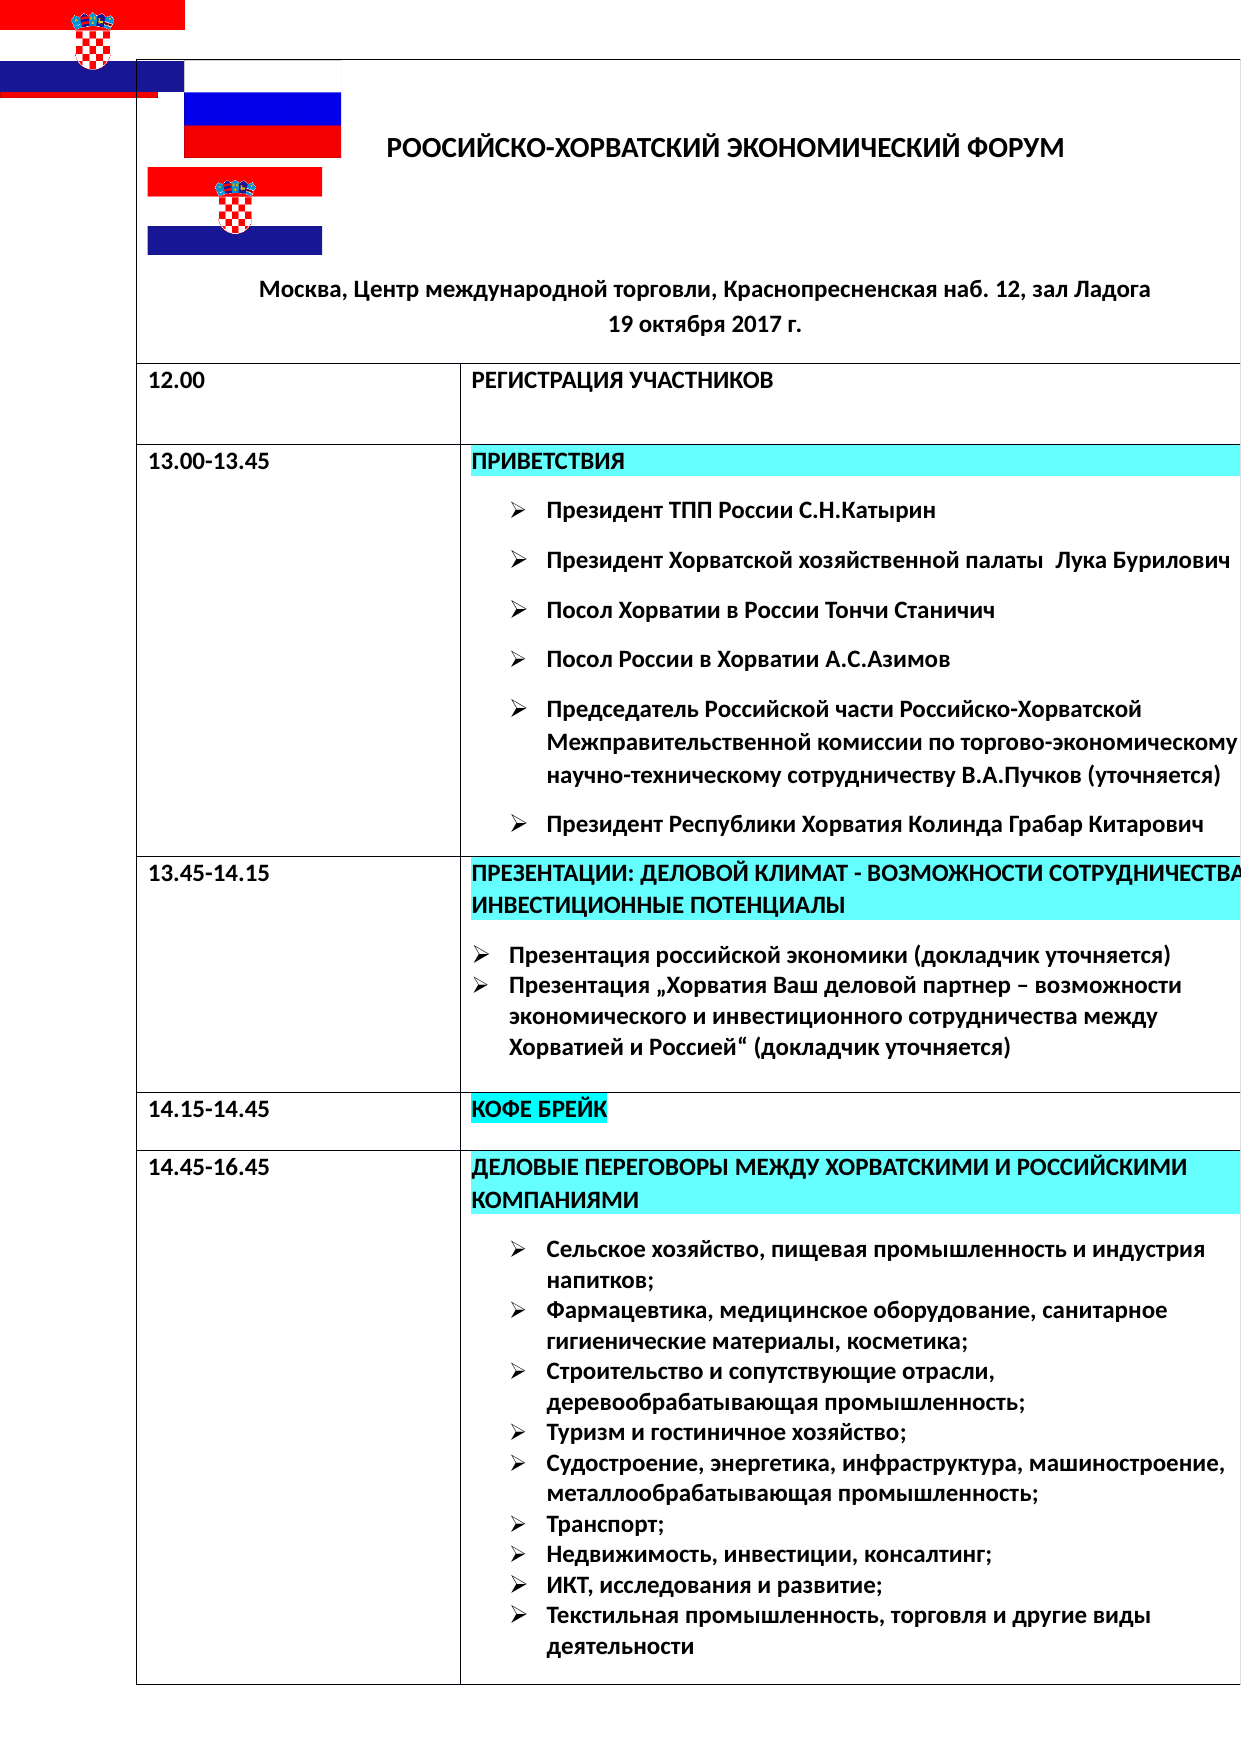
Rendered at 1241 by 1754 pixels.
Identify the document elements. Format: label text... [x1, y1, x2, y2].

table_cell ПРЕЗЕНТАЦИИ: ДЕЛОВОЙ КЛИМАТ - ВОЗМОЖНОСТИ СОТРУДНИЧЕСТВА, ИНВЕСТИЦИОННЫЕ ПОТЕНЦИАЛЫ Презентация российской экономики (докладчик уточняется) Презентация „Хорватия Ваш деловой партнер – возможности экономического и инвестиционного сотрудничества между Хорватией и Россией“ (докладчик уточняется) [461, 857, 1240, 1092]
table_cell 14.45-16.45 [137, 1151, 460, 1683]
table_cell ПРИВЕТСТВИЯ Президент ТПП России С.Н.Катырин Президент Хорватской хозяйственной палаты Лука Бурилович Посол Хорватии в России Тончи Станичич Посол России в Хорватии А.С.Азимов Председатель Российской части Российско-Хорватской Межправительственной комиссии по торгово-экономическому и научно-техническому сотрудничеству В.А.Пучков (уточняется) Президент Республики Хорватия Колинда Грабар Китарович [461, 445, 1240, 856]
table_cell 13.00-13.45 [137, 445, 460, 856]
table_header РООСИЙСКО-ХОРВАТСКИЙ ЭКОНОМИЧЕСКИЙ ФОРУМ Москва, Центр международной торговли, Краснопресненская наб. 12, зал Ладога 19 октября 2017 г. [137, 60, 1240, 363]
table_cell 13.45-14.15 [137, 857, 460, 1092]
table_cell КОФЕ БРЕЙК [461, 1093, 1240, 1150]
table_cell РЕГИСТРАЦИЯ УЧАСТНИКОВ [461, 364, 1240, 444]
table_cell ДЕЛОВЫЕ ПЕРЕГОВОРЫ МЕЖДУ ХОРВАТСКИМИ И РОССИЙСКИМИ КОМПАНИЯМИ Сельское хозяйство, пищевая промышленность и индустрия напитков; Фармацевтика, медицинское оборудование, санитарное гигиенические материалы, косметика; Строительство и сопутствующие отрасли, деревообрабатывающая промышленность; Туризм и гостиничное хозяйство; Судостроение, энергетика, инфраструктура, машиностроение, металлообрабатывающая промышленность; Транспорт; Недвижимость, инвестиции, консалтинг; ИКТ, исследования и развитие; Текстильная промышленность, торговля и другие виды деятельности [461, 1151, 1240, 1683]
table_cell 12.00 [137, 364, 460, 444]
picture [0, 0, 185, 98]
table_cell 14.15-14.45 [137, 1093, 460, 1150]
picture [137, 60, 342, 158]
picture [147, 167, 323, 255]
